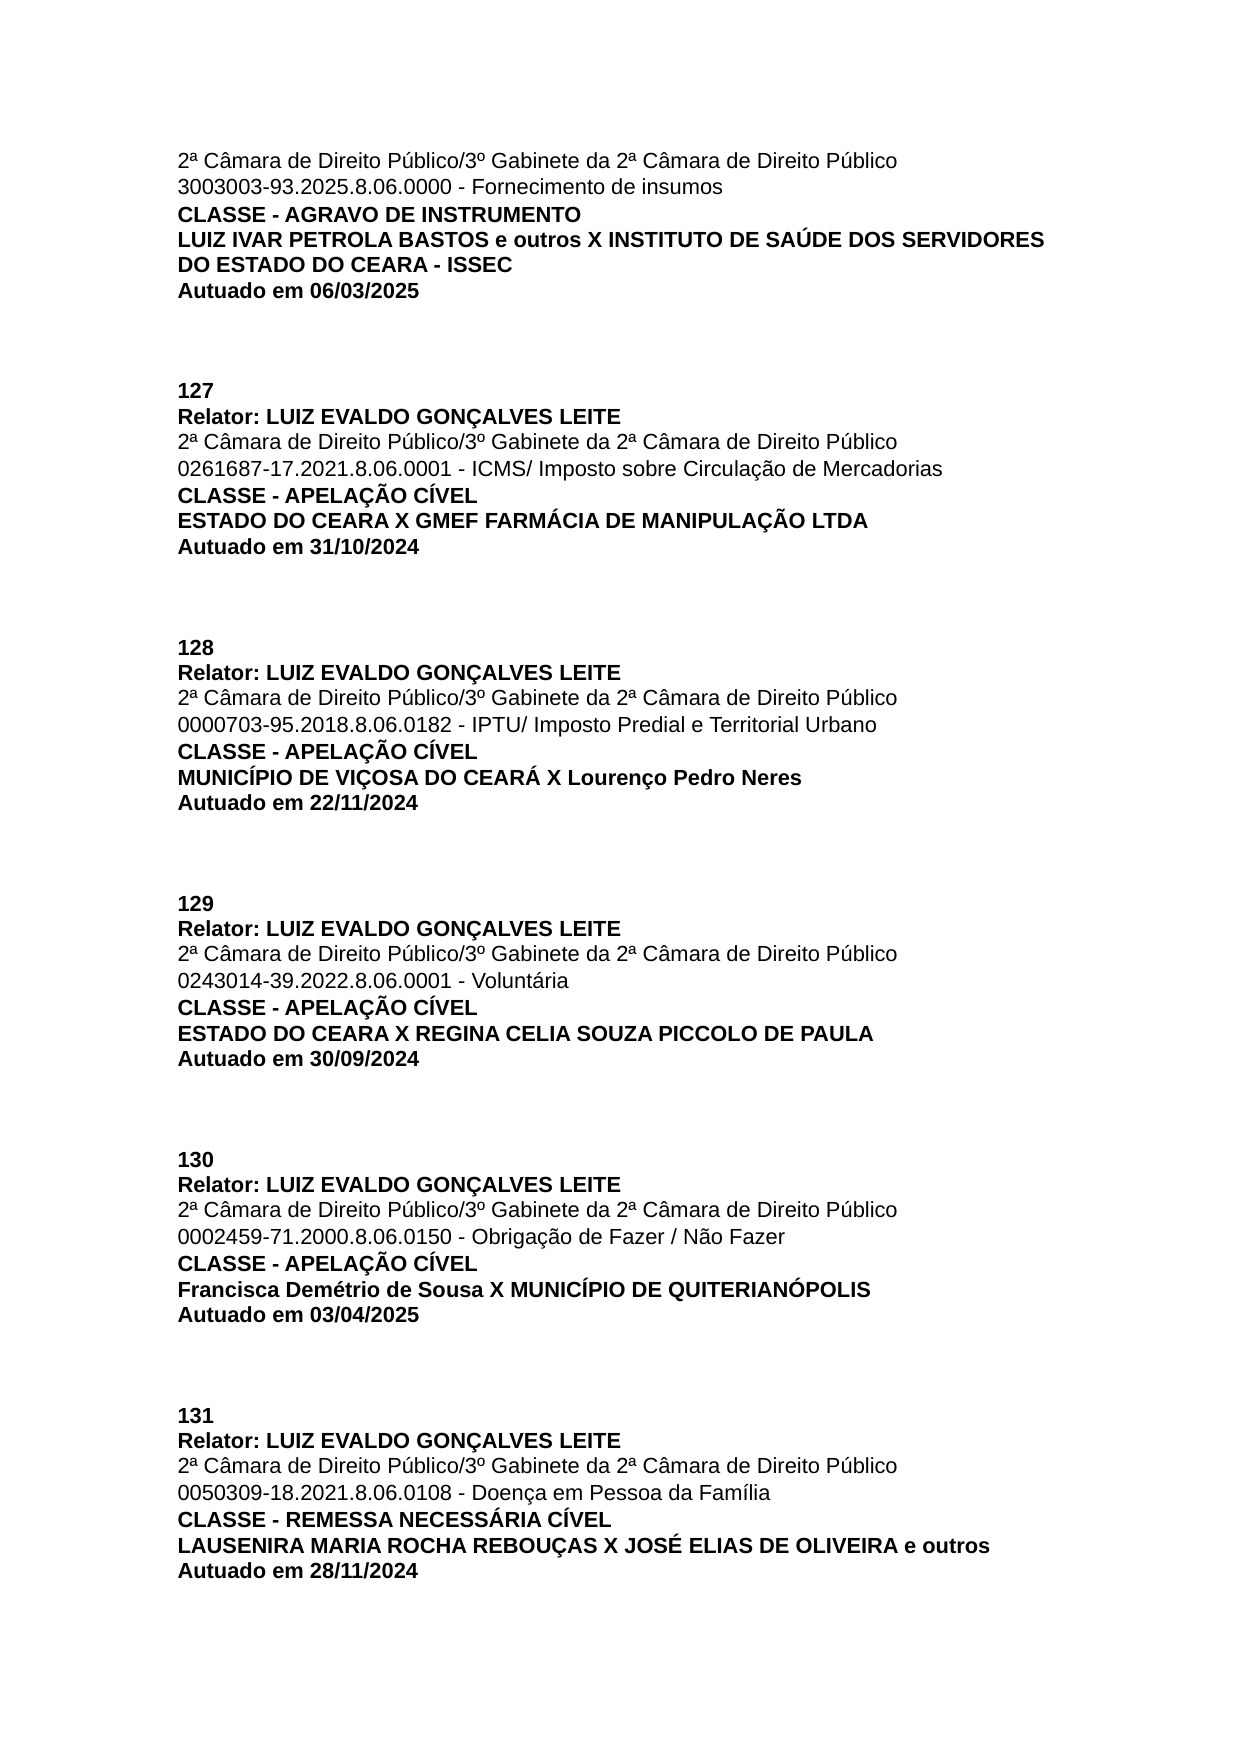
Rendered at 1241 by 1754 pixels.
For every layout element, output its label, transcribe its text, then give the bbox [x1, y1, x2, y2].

text 130 [177, 1147, 1063, 1172]
text CLASSE - APELAÇÃO CÍVEL Francisca Demétrio de Sousa X MUNICÍPIO DE QUITERIANÓPOLIS [177, 1251, 1063, 1302]
text Autuado em 28/11/2024 [177, 1558, 1063, 1583]
text 2ª Câmara de Direito Público/3º Gabinete da 2ª Câmara de Direito Público [177, 941, 1063, 966]
text Autuado em 31/10/2024 [177, 534, 1063, 559]
text Relator: LUIZ EVALDO GONÇALVES LEITE [177, 404, 1063, 429]
text CLASSE - APELAÇÃO CÍVEL ESTADO DO CEARA X REGINA CELIA SOUZA PICCOLO DE PAULA [177, 995, 1063, 1046]
subtitle 3003003-93.2025.8.06.0000 - Fornecimento de insumos [177, 174, 1063, 199]
subtitle 0261687-17.2021.8.06.0001 - ICMS/ Imposto sobre Circulação de Mercadorias [177, 456, 1063, 481]
subtitle 0002459-71.2000.8.06.0150 - Obrigação de Fazer / Não Fazer [177, 1224, 1063, 1249]
text CLASSE - APELAÇÃO CÍVEL ESTADO DO CEARA X GMEF FARMÁCIA DE MANIPULAÇÃO LTDA [177, 483, 1063, 534]
subtitle 0243014-39.2022.8.06.0001 - Voluntária [177, 968, 1063, 993]
text Relator: LUIZ EVALDO GONÇALVES LEITE [177, 916, 1063, 941]
text 129 [177, 891, 1063, 916]
text 2ª Câmara de Direito Público/3º Gabinete da 2ª Câmara de Direito Público [177, 1453, 1063, 1478]
text 128 [177, 634, 1063, 660]
text Relator: LUIZ EVALDO GONÇALVES LEITE [177, 660, 1063, 685]
text Autuado em 06/03/2025 [177, 278, 1063, 303]
text 2ª Câmara de Direito Público/3º Gabinete da 2ª Câmara de Direito Público [177, 148, 1063, 173]
text Autuado em 03/04/2025 [177, 1302, 1063, 1327]
text Autuado em 22/11/2024 [177, 790, 1063, 815]
subtitle 0050309-18.2021.8.06.0108 - Doença em Pessoa da Família [177, 1480, 1063, 1505]
text 127 [177, 378, 1063, 404]
text Relator: LUIZ EVALDO GONÇALVES LEITE [177, 1428, 1063, 1453]
text 131 [177, 1403, 1063, 1428]
text CLASSE - APELAÇÃO CÍVEL MUNICÍPIO DE VIÇOSA DO CEARÁ X Lourenço Pedro Neres [177, 739, 1063, 790]
text 2ª Câmara de Direito Público/3º Gabinete da 2ª Câmara de Direito Público [177, 685, 1063, 710]
text Relator: LUIZ EVALDO GONÇALVES LEITE [177, 1172, 1063, 1197]
text 2ª Câmara de Direito Público/3º Gabinete da 2ª Câmara de Direito Público [177, 429, 1063, 454]
text Autuado em 30/09/2024 [177, 1046, 1063, 1071]
text CLASSE - AGRAVO DE INSTRUMENTO LUIZ IVAR PETROLA BASTOS e outros X INSTITUTO DE SAÚDE DOS SERVIDORES DO ESTADO DO CEARA - ISSEC [177, 202, 1063, 278]
subtitle 0000703-95.2018.8.06.0182 - IPTU/ Imposto Predial e Territorial Urbano [177, 712, 1063, 737]
text CLASSE - REMESSA NECESSÁRIA CÍVEL LAUSENIRA MARIA ROCHA REBOUÇAS X JOSÉ ELIAS DE OLIVEIRA e outros [177, 1507, 1063, 1558]
text 2ª Câmara de Direito Público/3º Gabinete da 2ª Câmara de Direito Público [177, 1197, 1063, 1222]
